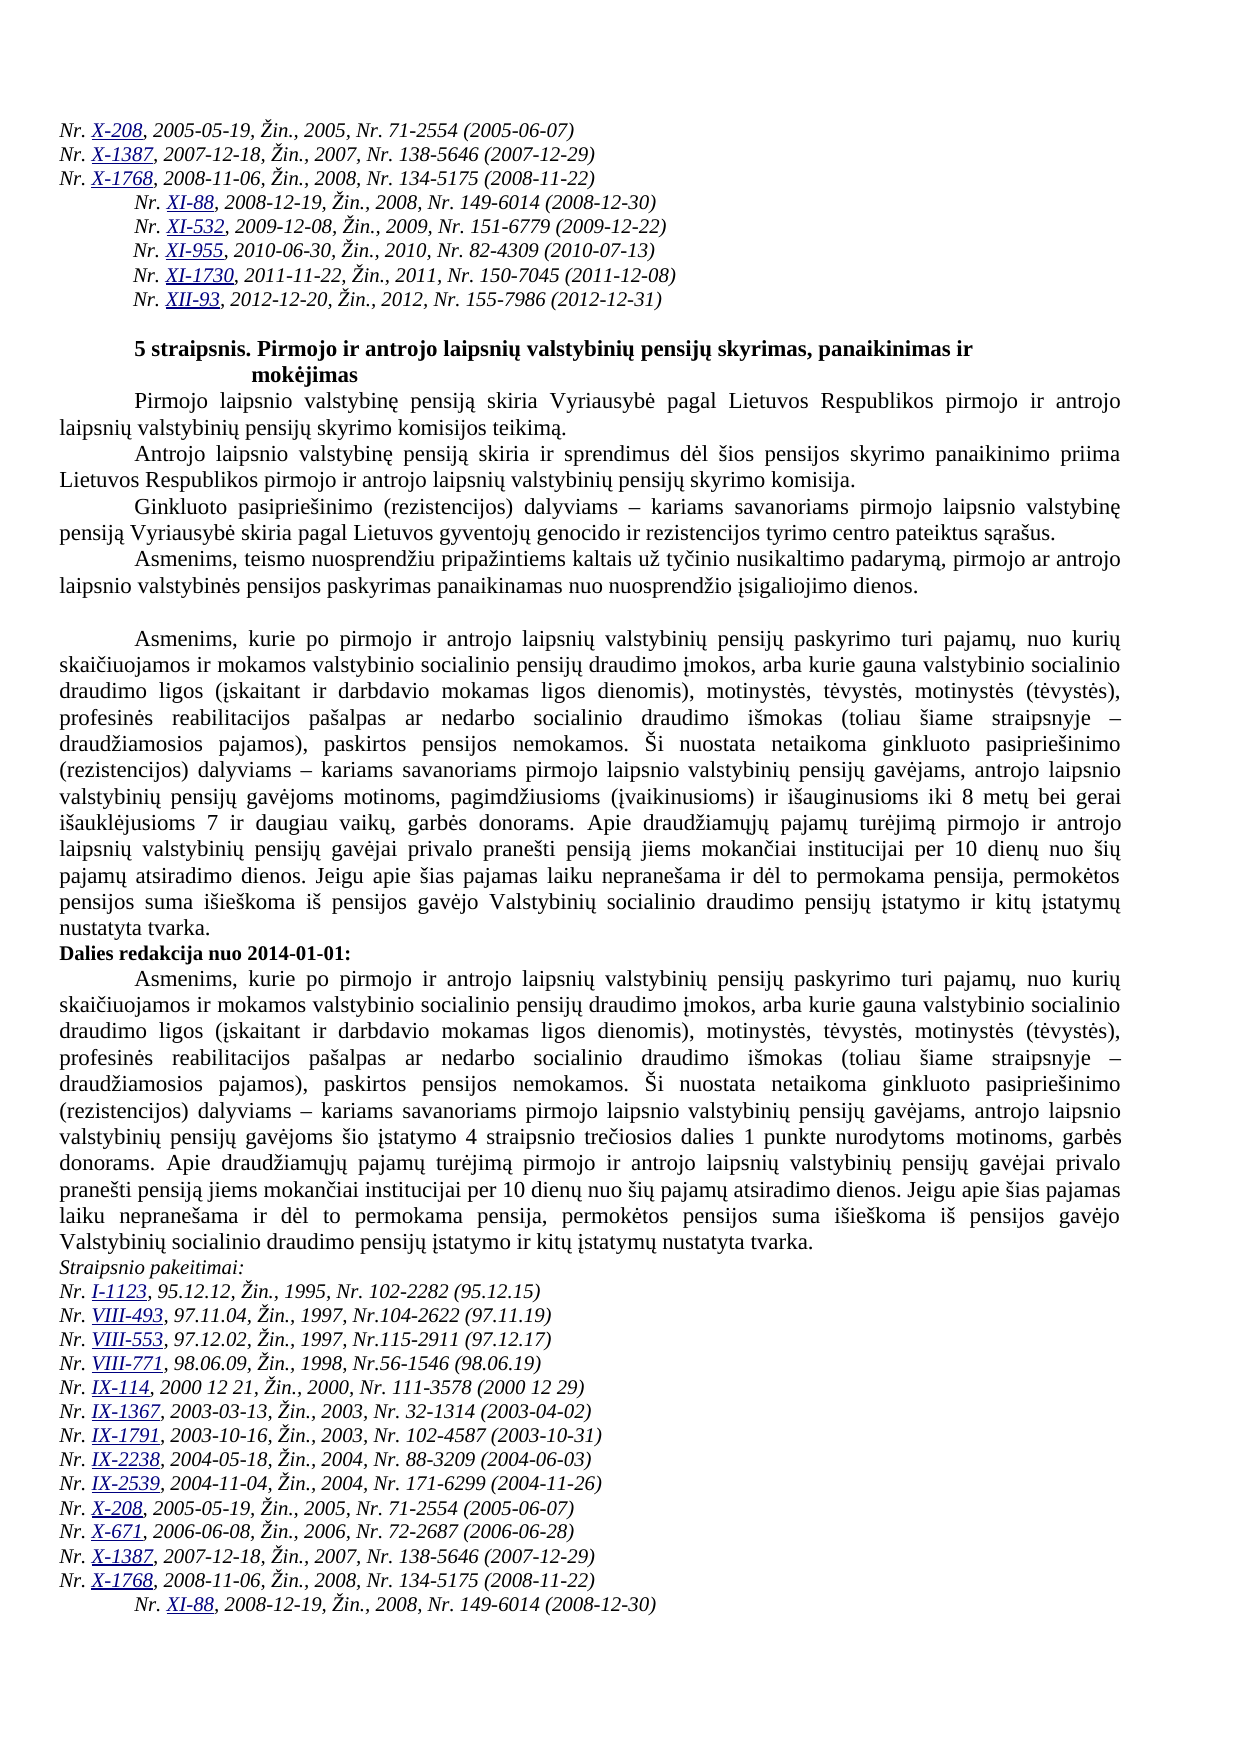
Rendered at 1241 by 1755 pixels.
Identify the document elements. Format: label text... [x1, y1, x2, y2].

text Nr. X-671, 2006-06-08, Žin., 2006, Nr. 72-2687 (2006-06-28) [59, 1519, 1122, 1543]
text Nr. X-1387, 2007-12-18, Žin., 2007, Nr. 138-5646 (2007-12-29) [59, 1543, 1122, 1568]
text Nr. XI-955, 2010-06-30, Žin., 2010, Nr. 82-4309 (2010-07-13) [59, 238, 1122, 262]
text Nr. X-208, 2005-05-19, Žin., 2005, Nr. 71-2554 (2005-06-07) [59, 1495, 1122, 1519]
text Nr. IX-1791, 2003-10-16, Žin., 2003, Nr. 102-4587 (2003-10-31) [59, 1423, 1122, 1447]
text Ginkluoto pasipriešinimo (rezistencijos) dalyviams – kariams savanoriams pirmojo laipsnio valstybinę pensiją Vyriausybė skiria pagal Lietuvos gyventojų genocido ir rezistencijos tyrimo centro pateiktus sąrašus. [59, 493, 1122, 546]
text Nr. VIII-771, 98.06.09, Žin., 1998, Nr.56-1546 (98.06.19) [59, 1351, 1122, 1375]
text Asmenims, kurie po pirmojo ir antrojo laipsnių valstybinių pensijų paskyrimo turi pajamų, nuo kurių skaičiuojamos ir mokamos valstybinio socialinio pensijų draudimo įmokos, arba kurie gauna valstybinio socialinio draudimo ligos (įskaitant ir darbdavio mokamas ligos dienomis), motinystės, tėvystės, motinystės (tėvystės), profesinės reabilitacijos pašalpas ar nedarbo socialinio draudimo išmokas (toliau šiame straipsnyje – draudžiamosios pajamos), paskirtos pensijos nemokamos. Ši nuostata netaikoma ginkluoto pasipriešinimo (rezistencijos) dalyviams – kariams savanoriams pirmojo laipsnio valstybinių pensijų gavėjams, antrojo laipsnio valstybinių pensijų gavėjoms motinoms, pagimdžiusioms (įvaikinusioms) ir išauginusioms iki 8 metų bei gerai išauklėjusioms 7 ir daugiau vaikų, garbės donorams. Apie draudžiamųjų pajamų turėjimą pirmojo ir antrojo laipsnių valstybinių pensijų gavėjai privalo pranešti pensiją jiems mokančiai institucijai per 10 dienų nuo šių pajamų atsiradimo dienos. Jeigu apie šias pajamas laiku nepranešama ir dėl to permokama pensija, permokėtos pensijos suma išieškoma iš pensijos gavėjo Valstybinių socialinio draudimo pensijų įstatymo ir kitų įstatymų nustatyta tvarka. [59, 624, 1122, 941]
text Nr. X-1768, 2008-11-06, Žin., 2008, Nr. 134-5175 (2008-11-22) [59, 1568, 1122, 1592]
text Nr. VIII-553, 97.12.02, Žin., 1997, Nr.115-2911 (97.12.17) [59, 1327, 1122, 1351]
text Nr. XI-532, 2009-12-08, Žin., 2009, Nr. 151-6779 (2009-12-22) [59, 214, 1122, 238]
text Nr. XI-88, 2008-12-19, Žin., 2008, Nr. 149-6014 (2008-12-30) [59, 190, 1122, 214]
text Nr. XI-1730, 2011-11-22, Žin., 2011, Nr. 150-7045 (2011-12-08) [59, 262, 1122, 287]
text Nr. VIII-493, 97.11.04, Žin., 1997, Nr.104-2622 (97.11.19) [59, 1303, 1122, 1327]
text Nr. X-208, 2005-05-19, Žin., 2005, Nr. 71-2554 (2005-06-07) [59, 118, 1122, 142]
text Pirmojo laipsnio valstybinę pensiją skiria Vyriausybė pagal Lietuvos Respublikos pirmojo ir antrojo laipsnių valstybinių pensijų skyrimo komisijos teikimą. [59, 387, 1122, 440]
text Nr. IX-114, 2000 12 21, Žin., 2000, Nr. 111-3578 (2000 12 29) [59, 1375, 1122, 1399]
text Nr. IX-2238, 2004-05-18, Žin., 2004, Nr. 88-3209 (2004-06-03) [59, 1447, 1122, 1471]
text mokėjimas [251, 361, 1122, 387]
text Straipsnio pakeitimai: [59, 1255, 1122, 1279]
text Nr. IX-1367, 2003-03-13, Žin., 2003, Nr. 32-1314 (2003-04-02) [59, 1399, 1122, 1423]
text Nr. XI-88, 2008-12-19, Žin., 2008, Nr. 149-6014 (2008-12-30) [59, 1592, 1122, 1616]
text Nr. X-1768, 2008-11-06, Žin., 2008, Nr. 134-5175 (2008-11-22) [59, 166, 1122, 190]
text Asmenims, teismo nuosprendžiu pripažintiems kaltais už tyčinio nusikaltimo padarymą, pirmojo ar antrojo laipsnio valstybinės pensijos paskyrimas panaikinamas nuo nuosprendžio įsigaliojimo dienos. [59, 546, 1122, 598]
text Nr. IX-2539, 2004-11-04, Žin., 2004, Nr. 171-6299 (2004-11-26) [59, 1471, 1122, 1495]
text Dalies redakcija nuo 2014-01-01: [59, 941, 1122, 965]
text Asmenims, kurie po pirmojo ir antrojo laipsnių valstybinių pensijų paskyrimo turi pajamų, nuo kurių skaičiuojamos ir mokamos valstybinio socialinio pensijų draudimo įmokos, arba kurie gauna valstybinio socialinio draudimo ligos (įskaitant ir darbdavio mokamas ligos dienomis), motinystės, tėvystės, motinystės (tėvystės), profesinės reabilitacijos pašalpas ar nedarbo socialinio draudimo išmokas (toliau šiame straipsnyje – draudžiamosios pajamos), paskirtos pensijos nemokamos. Ši nuostata netaikoma ginkluoto pasipriešinimo (rezistencijos) dalyviams – kariams savanoriams pirmojo laipsnio valstybinių pensijų gavėjams, antrojo laipsnio valstybinių pensijų gavėjoms šio įstatymo 4 straipsnio trečiosios dalies 1 punkte nurodytoms motinoms, garbės donorams. Apie draudžiamųjų pajamų turėjimą pirmojo ir antrojo laipsnių valstybinių pensijų gavėjai privalo pranešti pensiją jiems mokančiai institucijai per 10 dienų nuo šių pajamų atsiradimo dienos. Jeigu apie šias pajamas laiku nepranešama ir dėl to permokama pensija, permokėtos pensijos suma išieškoma iš pensijos gavėjo Valstybinių socialinio draudimo pensijų įstatymo ir kitų įstatymų nustatyta tvarka. [59, 965, 1122, 1255]
text Nr. I-1123, 95.12.12, Žin., 1995, Nr. 102-2282 (95.12.15) [59, 1279, 1122, 1303]
text Nr. XII-93, 2012-12-20, Žin., 2012, Nr. 155-7986 (2012-12-31) [59, 287, 1122, 311]
text 5 straipsnis. Pirmojo ir antrojo laipsnių valstybinių pensijų skyrimas, panaikinimas ir [134, 335, 1122, 361]
text Nr. X-1387, 2007-12-18, Žin., 2007, Nr. 138-5646 (2007-12-29) [59, 142, 1122, 166]
text Antrojo laipsnio valstybinę pensiją skiria ir sprendimus dėl šios pensijos skyrimo panaikinimo priima Lietuvos Respublikos pirmojo ir antrojo laipsnių valstybinių pensijų skyrimo komisija. [59, 440, 1121, 493]
